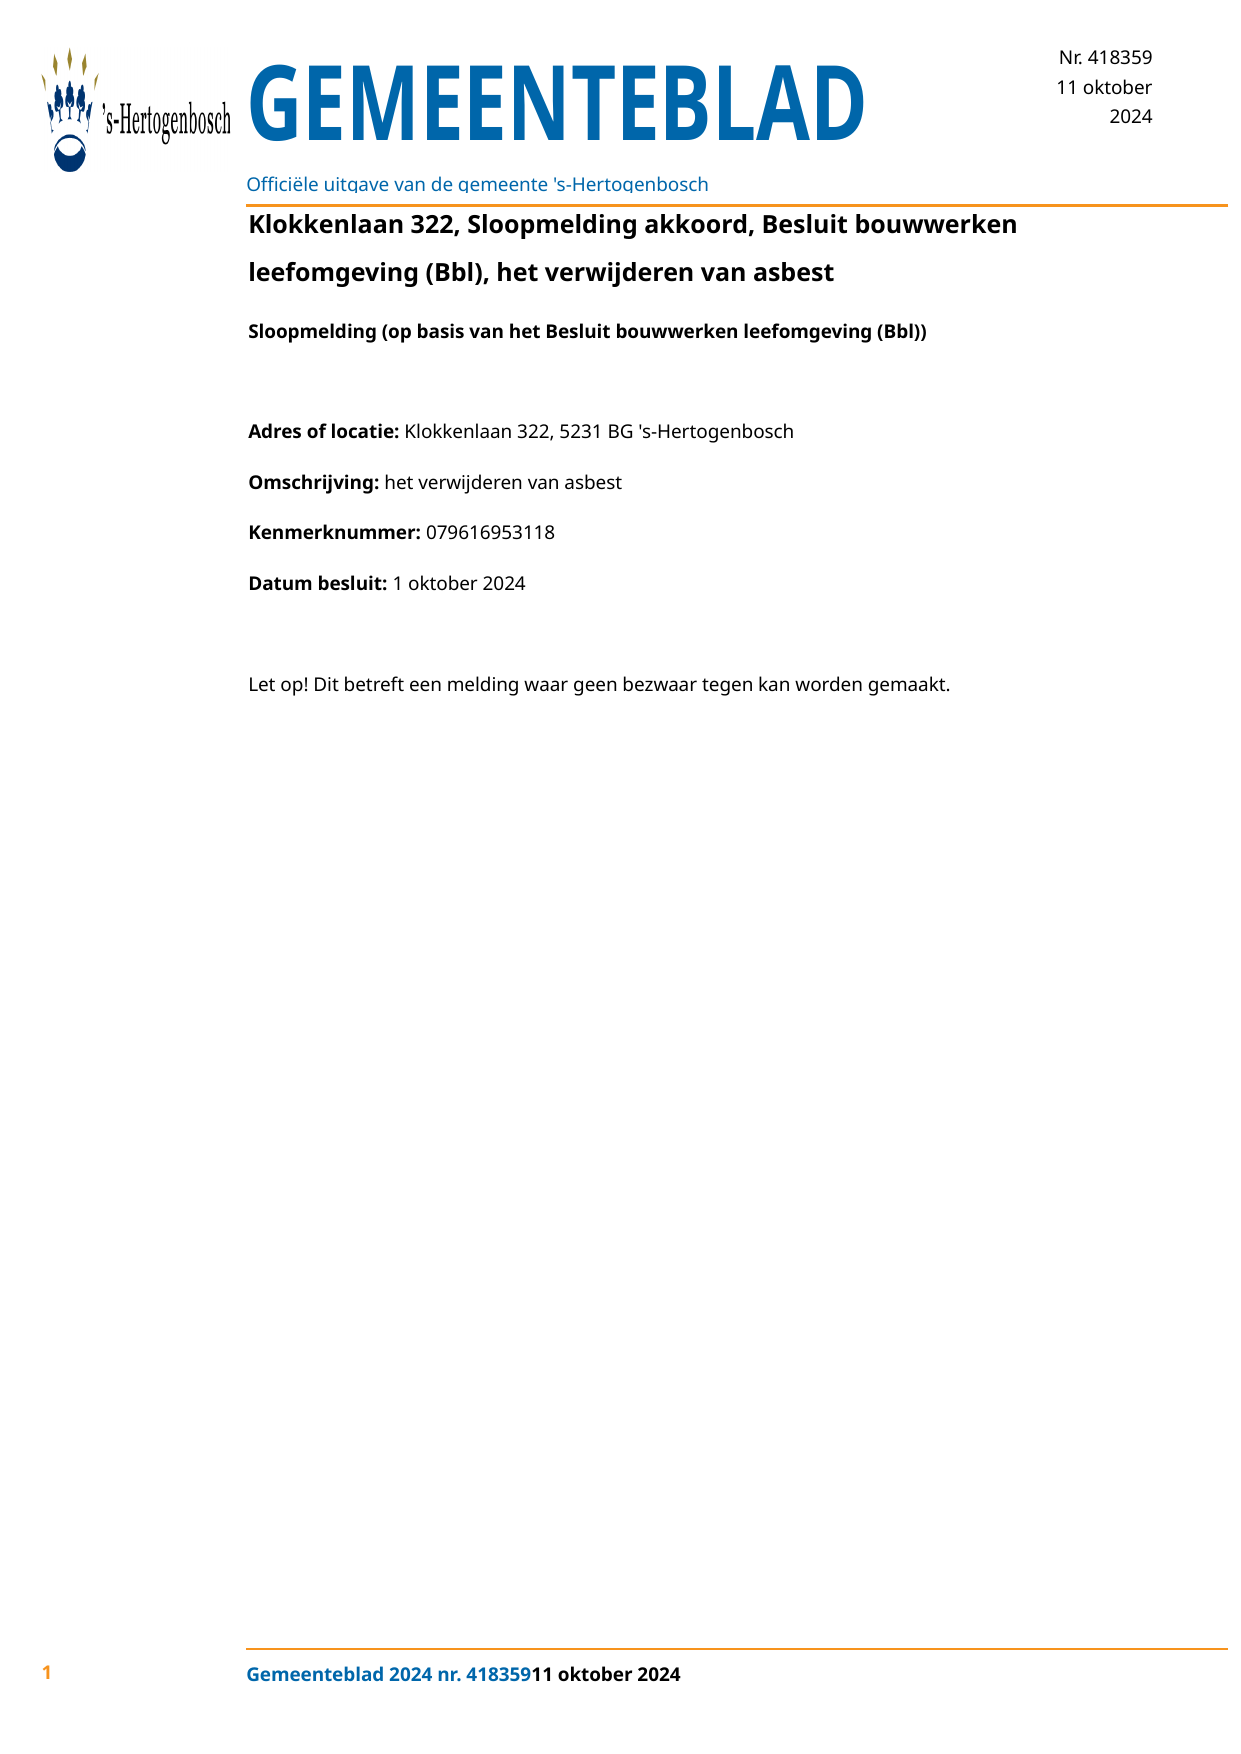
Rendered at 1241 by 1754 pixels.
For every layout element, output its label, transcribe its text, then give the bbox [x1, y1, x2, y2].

picture [41, 47, 231, 172]
text Klokkenlaan 322, Sloopmelding akkoord, Besluit bouwwerken leefomgeving (Bbl), het verwijderen van asbest [248, 207, 1152, 288]
text Datum besluit: 1 oktober 2024 [248, 570, 1152, 596]
text Omschrijving: het verwijderen van asbest [248, 469, 1152, 495]
text Sloopmelding (op basis van het Besluit bouwwerken leefomgeving (Bbl)) [248, 318, 1152, 344]
text Kenmerknummer: 079616953118 [248, 519, 1152, 545]
text Let op! Dit betreft een melding waar geen bezwaar tegen kan worden gemaakt. [248, 671, 1152, 697]
text Adres of locatie: Klokkenlaan 322, 5231 BG 's-Hertogenbosch [248, 419, 1152, 444]
